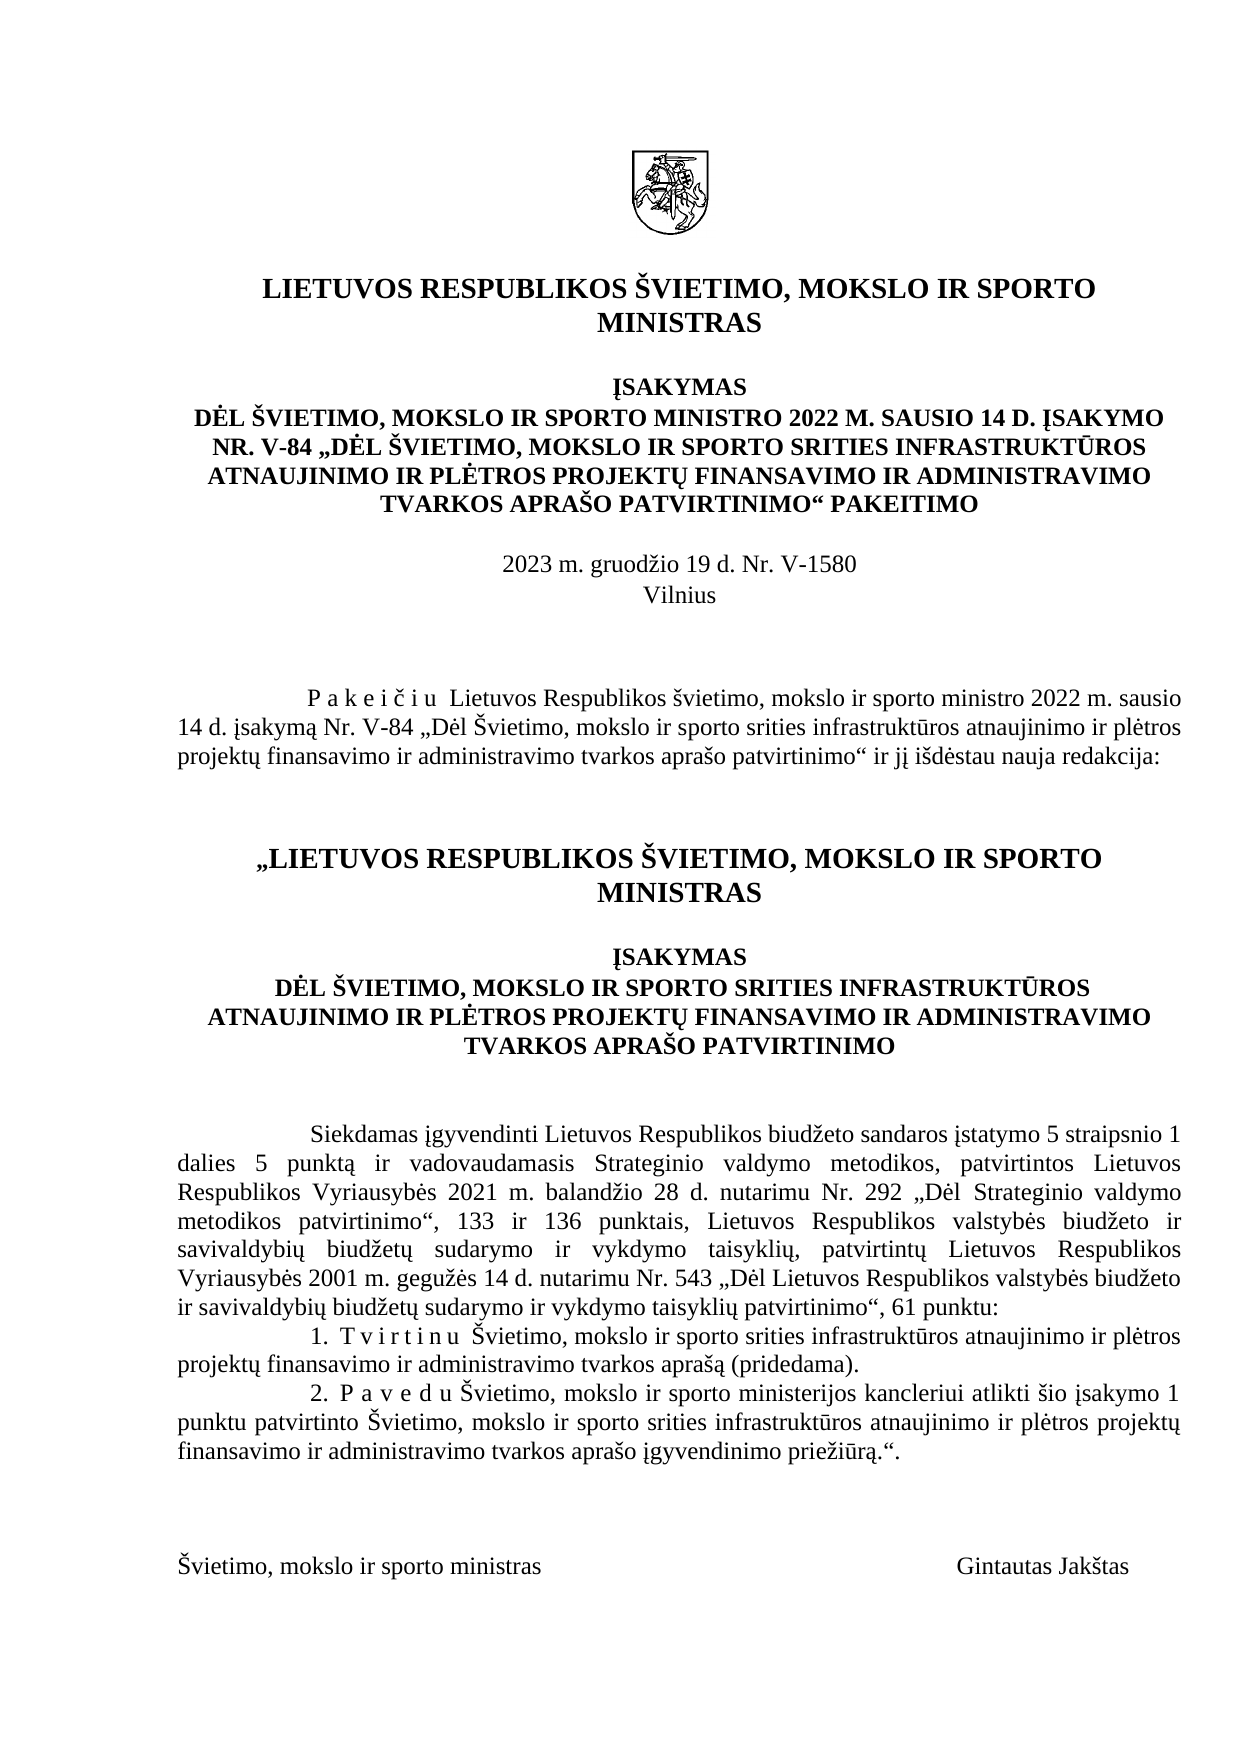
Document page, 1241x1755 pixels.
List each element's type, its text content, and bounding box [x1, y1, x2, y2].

text ĮSAKYMAS [177, 942, 1182, 971]
text „LIETUVOS RESPUBLIKOS ŠVIETIMO, MOKSLO IR SPORTO MINISTRAS [177, 842, 1182, 909]
text 2023 m. gruodžio 19 d. Nr. V-1580 [177, 549, 1182, 578]
text DĖL ŠVIETIMO, MOKSLO IR SPORTO SRITIES INFRASTRUKTŪROS ATNAUJINIMO IR PLĖTROS PROJEKTŲ FINANSAVIMO IR ADMINISTRAVIMO TVARKOS APRAŠO PATVIRTINIMO [177, 973, 1182, 1060]
text DĖL ŠVIETIMO, MOKSLO IR SPORTO MINISTRO 2022 M. SAUSIO 14 D. ĮSAKYMO NR. V-84 „DĖL ŠVIETIMO, MOKSLO IR SPORTO SRITIES INFRASTRUKTŪROS ATNAUJINIMO IR PLĖTROS PROJEKTŲ FINANSAVIMO IR ADMINISTRAVIMO TVARKOS APRAŠO PATVIRTINIMO“ PAKEITIMO [177, 403, 1182, 518]
text 2. P a v e d u Švietimo, mokslo ir sporto ministerijos kancleriui atlikti šio įsakymo 1 punktu patvirtinto Švietimo, mokslo ir sporto srities infrastruktūros atnaujinimo ir plėtros projektų finansavimo ir administravimo tvarkos aprašo įgyvendinimo priežiūrą.“. [177, 1378, 1182, 1464]
text Vilnius [177, 581, 1182, 609]
text Siekdamas įgyvendinti Lietuvos Respublikos biudžeto sandaros įstatymo 5 straipsnio 1 dalies 5 punktą ir vadovaudamasis Strateginio valdymo metodikos, patvirtintos Lietuvos Respublikos Vyriausybės 2021 m. balandžio 28 d. nutarimu Nr. 292 „Dėl Strateginio valdymo metodikos patvirtinimo“, 133 ir 136 punktais, Lietuvos Respublikos valstybės biudžeto ir savivaldybių biudžetų sudarymo ir vykdymo taisyklių, patvirtintų Lietuvos Respublikos Vyriausybės 2001 m. gegužės 14 d. nutarimu Nr. 543 „Dėl Lietuvos Respublikos valstybės biudžeto ir savivaldybių biudžetų sudarymo ir vykdymo taisyklių patvirtinimo“, 61 punktu: [177, 1119, 1182, 1321]
text Pakeičiu Lietuvos Respublikos švietimo, mokslo ir sporto ministro 2022 m. sausio 14 d. įsakymą Nr. V-84 „Dėl Švietimo, mokslo ir sporto srities infrastruktūros atnaujinimo ir plėtros projektų finansavimo ir administravimo tvarkos aprašo patvirtinimo“ ir jį išdėstau nauja redakcija: [177, 683, 1182, 770]
text 1. Tvirtinu Švietimo, mokslo ir sporto srities infrastruktūros atnaujinimo ir plėtros projektų finansavimo ir administravimo tvarkos aprašą (pridedama). [177, 1321, 1182, 1378]
text ĮSAKYMAS [177, 372, 1182, 401]
text Švietimo, mokslo ir sporto ministras Gintautas Jakštas [177, 1551, 1182, 1579]
text LIETUVOS RESPUBLIKOS ŠVIETIMO, MOKSLO IR SPORTO MINISTRAS [177, 271, 1182, 338]
